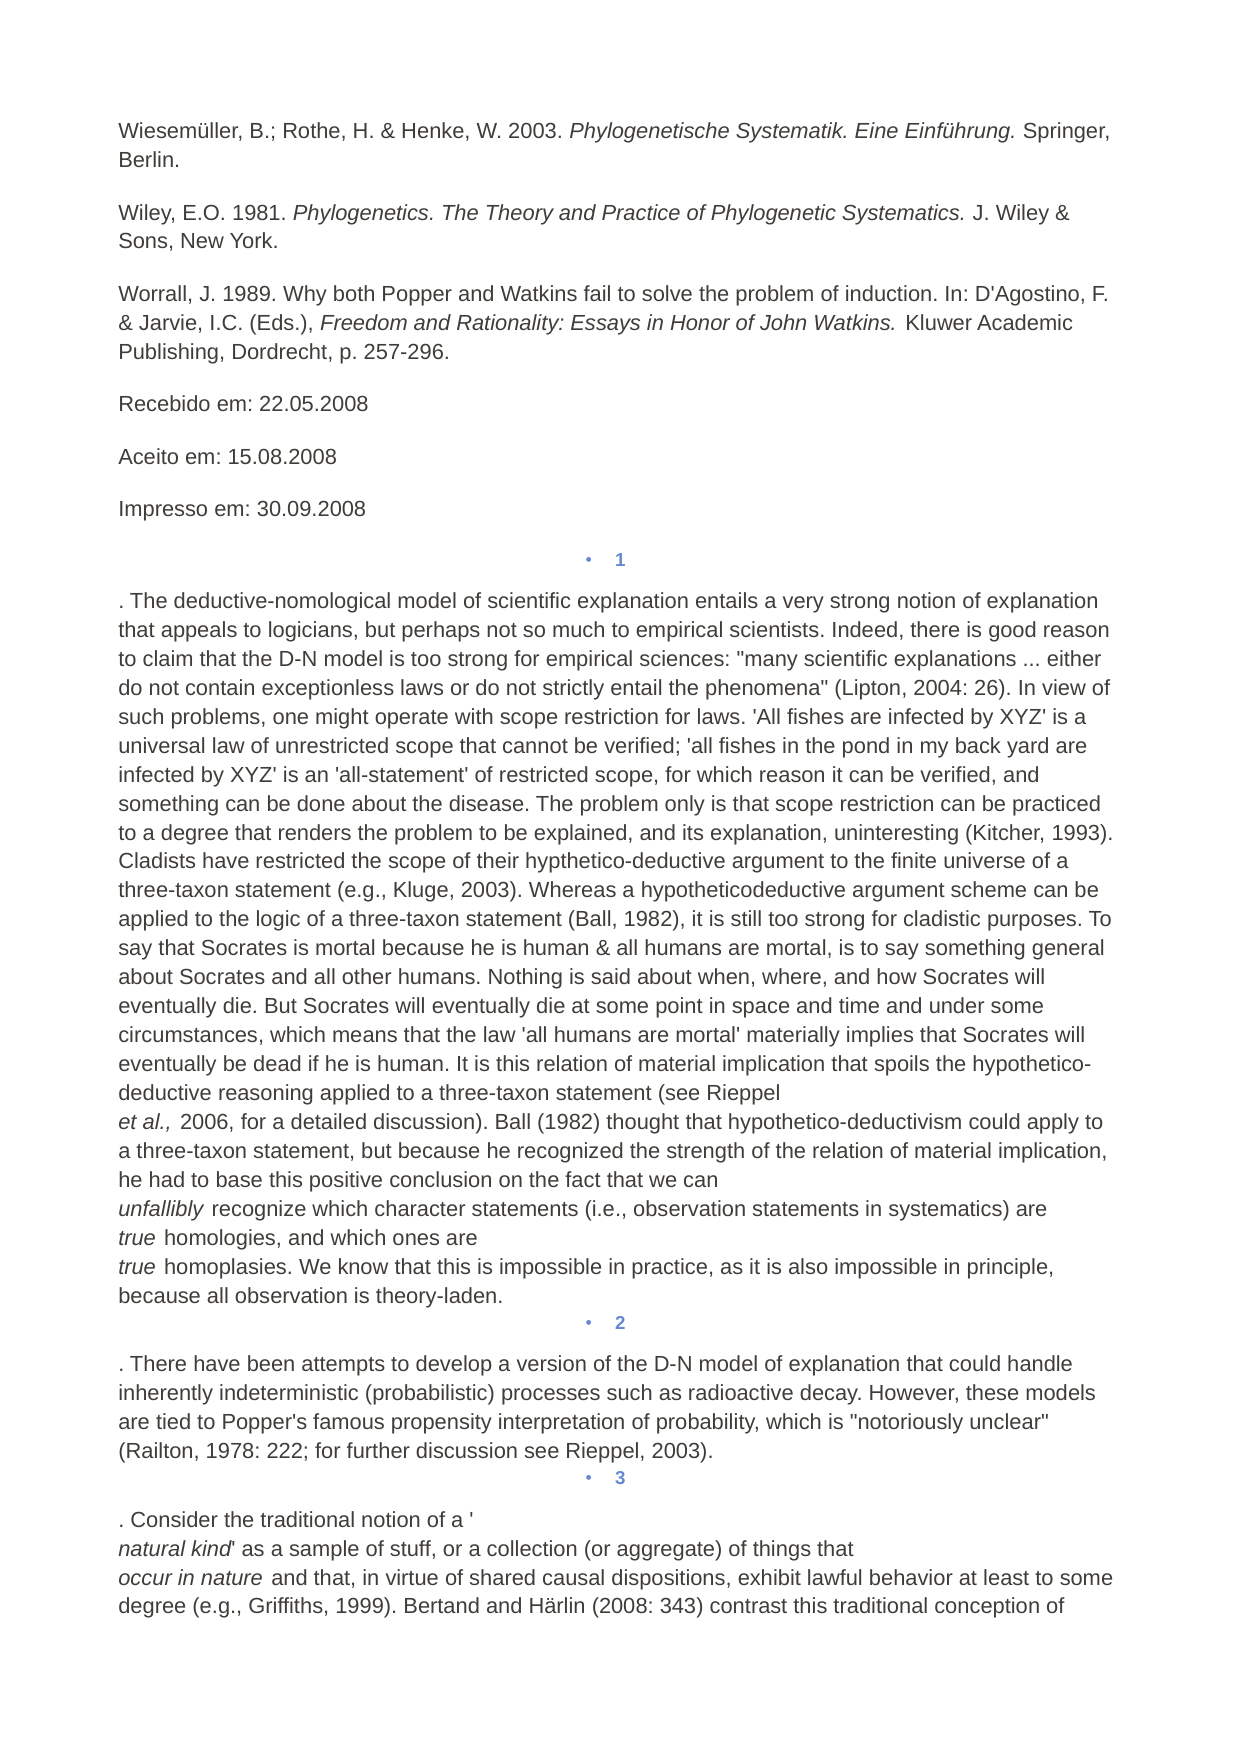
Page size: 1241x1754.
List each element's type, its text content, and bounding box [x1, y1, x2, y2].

list Aceito em: 15.08.2008 [118, 443, 1122, 469]
list occur in nature and that, in virtue of shared causal dispositions, exhibit lawful behavior at least to some degree (e.g., Griffiths, 1999). Bertand and Härlin (2008: 343) contrast this traditional conception of [118, 1564, 1122, 1619]
list 2 [118, 1312, 1122, 1333]
list . Consider the traditional notion of a ' [118, 1507, 1122, 1532]
list Recebido em: 22.05.2008 [118, 391, 1122, 416]
list Wiesemüller, B.; Rothe, H. & Henke, W. 2003. Phylogenetische Systematik. Eine Einführung. Springer, Berlin. [118, 118, 1122, 172]
list Impresso em: 30.09.2008 [118, 496, 1122, 521]
list Wiley, E.O. 1981. Phylogenetics. The Theory and Practice of Phylogenetic Systematics. J. Wiley & Sons, New York. [118, 199, 1122, 254]
list true homoplasies. We know that this is impossible in practice, as it is also impossible in principle, because all observation is theory-laden. [118, 1254, 1122, 1308]
list unfallibly recognize which character statements (i.e., observation statements in systematics) are [118, 1196, 1122, 1221]
list 3 [118, 1467, 1122, 1489]
list 1 [118, 548, 1122, 570]
list Worrall, J. 1989. Why both Popper and Watkins fail to solve the problem of induction. In: D'Agostino, F. & Jarvie, I.C. (Eds.), Freedom and Rationality: Essays in Honor of John Watkins. Kluwer Academic Publishing, Dordrecht, p. 257-296. [118, 281, 1122, 364]
list et al., 2006, for a detailed discussion). Ball (1982) thought that hypothetico-deductivism could apply to a three-taxon statement, but because he recognized the strength of the relation of material implication, he had to base this positive conclusion on the fact that we can [118, 1109, 1122, 1192]
list . There have been attempts to develop a version of the D-N model of explanation that could handle inherently indeterministic (probabilistic) processes such as radioactive decay. However, these models are tied to Popper's famous propensity interpretation of probability, which is "notoriously unclear" (Railton, 1978: 222; for further discussion see Rieppel, 2003). [118, 1351, 1122, 1463]
list . The deductive-nomological model of scientific explanation entails a very strong notion of explanation that appeals to logicians, but perhaps not so much to empirical scientists. Indeed, there is good reason to claim that the D-N model is too strong for empirical sciences: "many scientific explanations ... either do not contain exceptionless laws or do not strictly entail the phenomena" (Lipton, 2004: 26). In view of such problems, one might operate with scope restriction for laws. 'All fishes are infected by XYZ' is a universal law of unrestricted scope that cannot be verified; 'all fishes in the pond in my back yard are infected by XYZ' is an 'all-statement' of restricted scope, for which reason it can be verified, and something can be done about the disease. The problem only is that scope restriction can be practiced to a degree that renders the problem to be explained, and its explanation, uninteresting (Kitcher, 1993). Cladists have restricted the scope of their hypthetico-deductive argument to the finite universe of a three-taxon statement (e.g., Kluge, 2003). Whereas a hypotheticodeductive argument scheme can be applied to the logic of a three-taxon statement (Ball, 1982), it is still too strong for cladistic purposes. To say that Socrates is mortal because he is human & all humans are mortal, is to say something general about Socrates and all other humans. Nothing is said about when, where, and how Socrates will eventually die. But Socrates will eventually die at some point in space and time and under some circumstances, which means that the law 'all humans are mortal' materially implies that Socrates will eventually be dead if he is human. It is this relation of material implication that spoils the hypothetico-deductive reasoning applied to a three-taxon statement (see Rieppel [118, 588, 1122, 1105]
list natural kind' as a sample of stuff, or a collection (or aggregate) of things that [118, 1536, 1122, 1561]
list true homologies, and which ones are [118, 1225, 1122, 1250]
